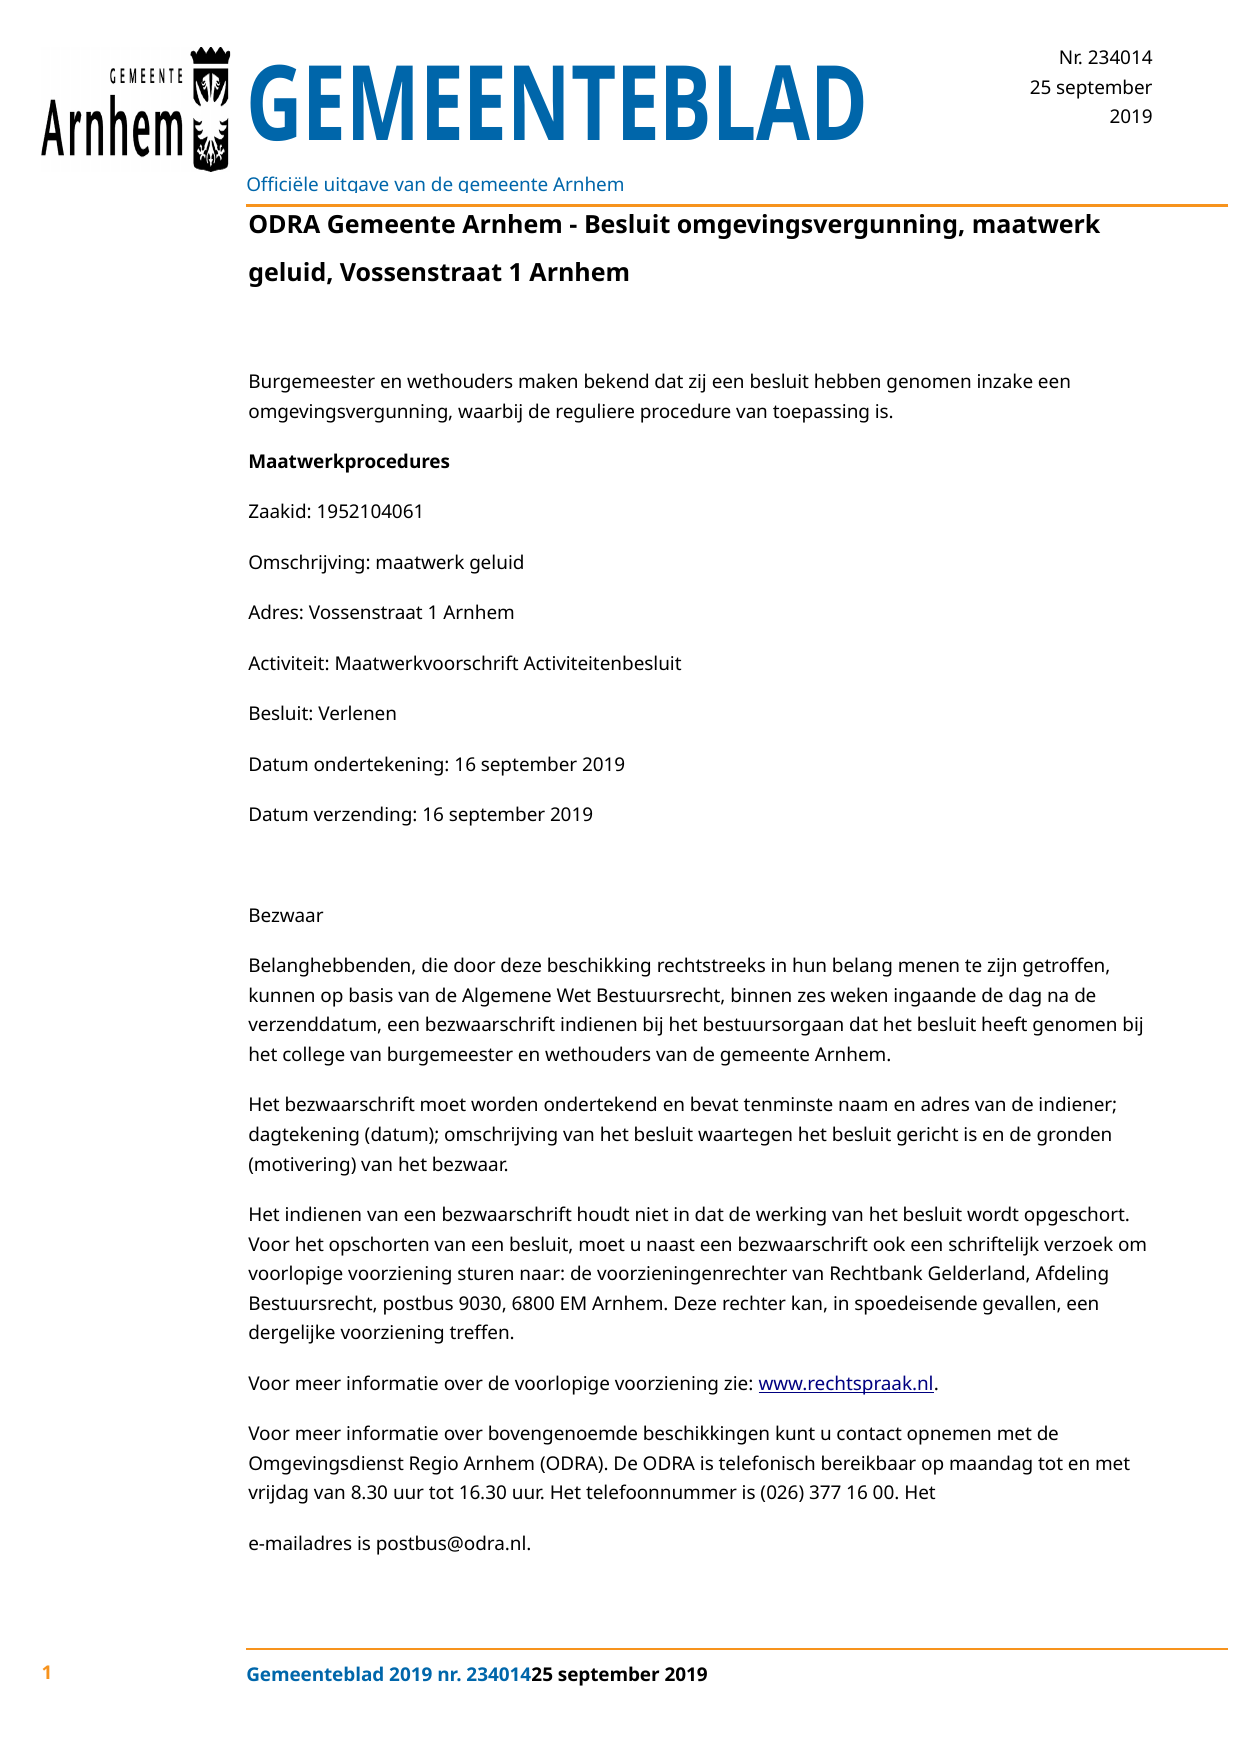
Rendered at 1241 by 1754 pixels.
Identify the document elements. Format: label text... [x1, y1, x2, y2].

text Belanghebbenden, die door deze beschikking rechtstreeks in hun belang menen te zijn getroffen, kunnen op basis van de Algemene Wet Bestuursrecht, binnen zes weken ingaande de dag na de verzenddatum, een bezwaarschrift indienen bij het bestuursorgaan dat het besluit heeft genomen bij het college van burgemeester en wethouders van de gemeente Arnhem. [248, 952, 1152, 1067]
text Activiteit: Maatwerkvoorschrift Activiteitenbesluit [248, 650, 1152, 676]
text Zaakid: 1952104061 [248, 499, 1152, 524]
text Voor meer informatie over de voorlopige voorziening zie: www.rechtspraak.nl. [248, 1370, 1152, 1396]
text Voor meer informatie over bovengenoemde beschikkingen kunt u contact opnemen met de Omgevingsdienst Regio Arnhem (ODRA). De ODRA is telefonisch bereikbaar op maandag tot en met vrijdag van 8.30 uur tot 16.30 uur. Het telefoonnummer is (026) 377 16 00. Het [248, 1420, 1152, 1505]
text e-mailadres is postbus@odra.nl. [248, 1530, 1152, 1556]
text Het bezwaarschrift moet worden ondertekend en bevat tenminste naam en adres van de indiener; dagtekening (datum); omschrijving van het besluit waartegen het besluit gericht is en de gronden (motivering) van het bezwaar. [248, 1092, 1152, 1177]
text Omschrijving: maatwerk geluid [248, 549, 1152, 575]
text Het indienen van een bezwaarschrift houdt niet in dat de werking van het besluit wordt opgeschort. Voor het opschorten van een besluit, moet u naast een bezwaarschrift ook een schriftelijk verzoek om voorlopige voorziening sturen naar: de voorzieningenrechter van Rechtbank Gelderland, Afdeling Bestuursrecht, postbus 9030, 6800 EM Arnhem. Deze rechter kan, in spoedeisende gevallen, een dergelijke voorziening treffen. [248, 1201, 1152, 1345]
text Bezwaar [248, 902, 1152, 928]
text Datum verzending: 16 september 2019 [248, 801, 1152, 827]
text Maatwerkprocedures [248, 448, 1152, 474]
text ODRA Gemeente Arnhem - Besluit omgevingsvergunning, maatwerk geluid, Vossenstraat 1 Arnhem [248, 207, 1152, 288]
text Burgemeester en wethouders maken bekend dat zij een besluit hebben genomen inzake een omgevingsvergunning, waarbij de reguliere procedure van toepassing is. [248, 368, 1152, 424]
picture [41, 47, 231, 172]
text Adres: Vossenstraat 1 Arnhem [248, 599, 1152, 625]
text Datum ondertekening: 16 september 2019 [248, 751, 1152, 777]
text Besluit: Verlenen [248, 700, 1152, 726]
